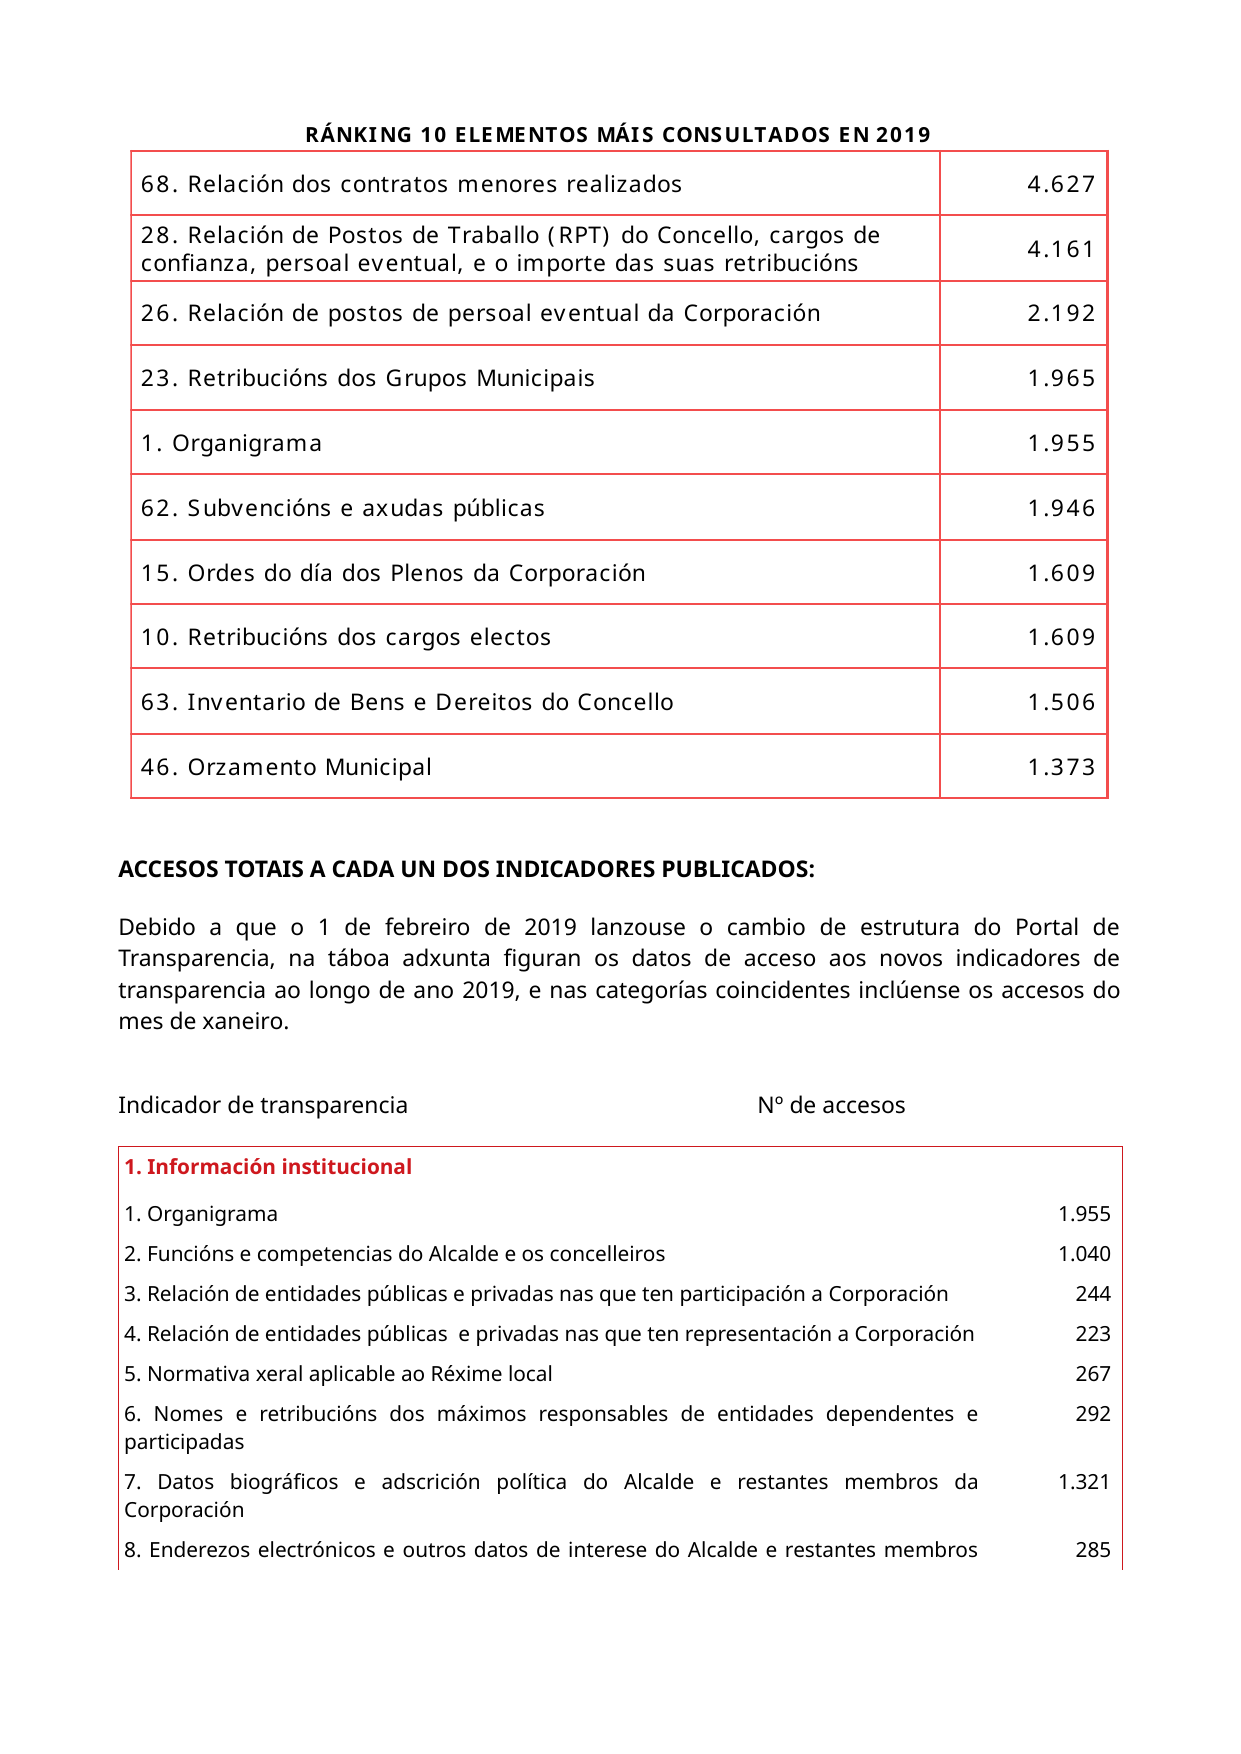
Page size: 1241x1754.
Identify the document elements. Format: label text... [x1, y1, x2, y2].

table_cell 1.040 [986, 1234, 1122, 1273]
table_cell 1.321 [986, 1461, 1122, 1530]
text ACCESOS TOTAIS A CADA UN DOS INDICADORES PUBLICADOS: [118, 853, 1122, 885]
table_cell 3. Relación de entidades públicas e privadas nas que ten participación a Corporación [119, 1274, 986, 1313]
table_cell 5. Normativa xeral aplicable ao Réxime local [119, 1353, 986, 1393]
text Indicador de transparencia Nº de accesos [118, 1089, 1122, 1120]
table_cell 6. Nomes e retribucións dos máximos responsables de entidades dependentes e participadas [119, 1393, 986, 1461]
table_cell 292 [986, 1393, 1122, 1461]
table_cell 285 [986, 1530, 1122, 1570]
table_cell 2. Funcións e competencias do Alcalde e os concelleiros [119, 1234, 986, 1273]
table_cell 4. Relación de entidades públicas e privadas nas que ten representación a Corporación [119, 1313, 986, 1353]
table_cell 7. Datos biográficos e adscrición política do Alcalde e restantes membros da Corporación [119, 1461, 986, 1530]
text Debido a que o 1 de febreiro de 2019 lanzouse o cambio de estrutura do Portal de Transparencia, na táboa adxunta figuran os datos de acceso aos novos indicadores de transparencia ao longo de ano 2019, e nas categorías coincidentes inclúense os accesos do mes de xaneiro. [118, 911, 1122, 1036]
table_cell 1. Organigrama [119, 1194, 986, 1233]
table_cell 1.955 [986, 1194, 1122, 1233]
table_cell 244 [986, 1274, 1122, 1313]
table_header 1. Información institucional [119, 1147, 1122, 1194]
table_cell 8. Enderezos electrónicos e outros datos de interese do Alcalde e restantes membros [119, 1530, 986, 1570]
table_cell 267 [986, 1353, 1122, 1393]
table_cell 223 [986, 1313, 1122, 1353]
